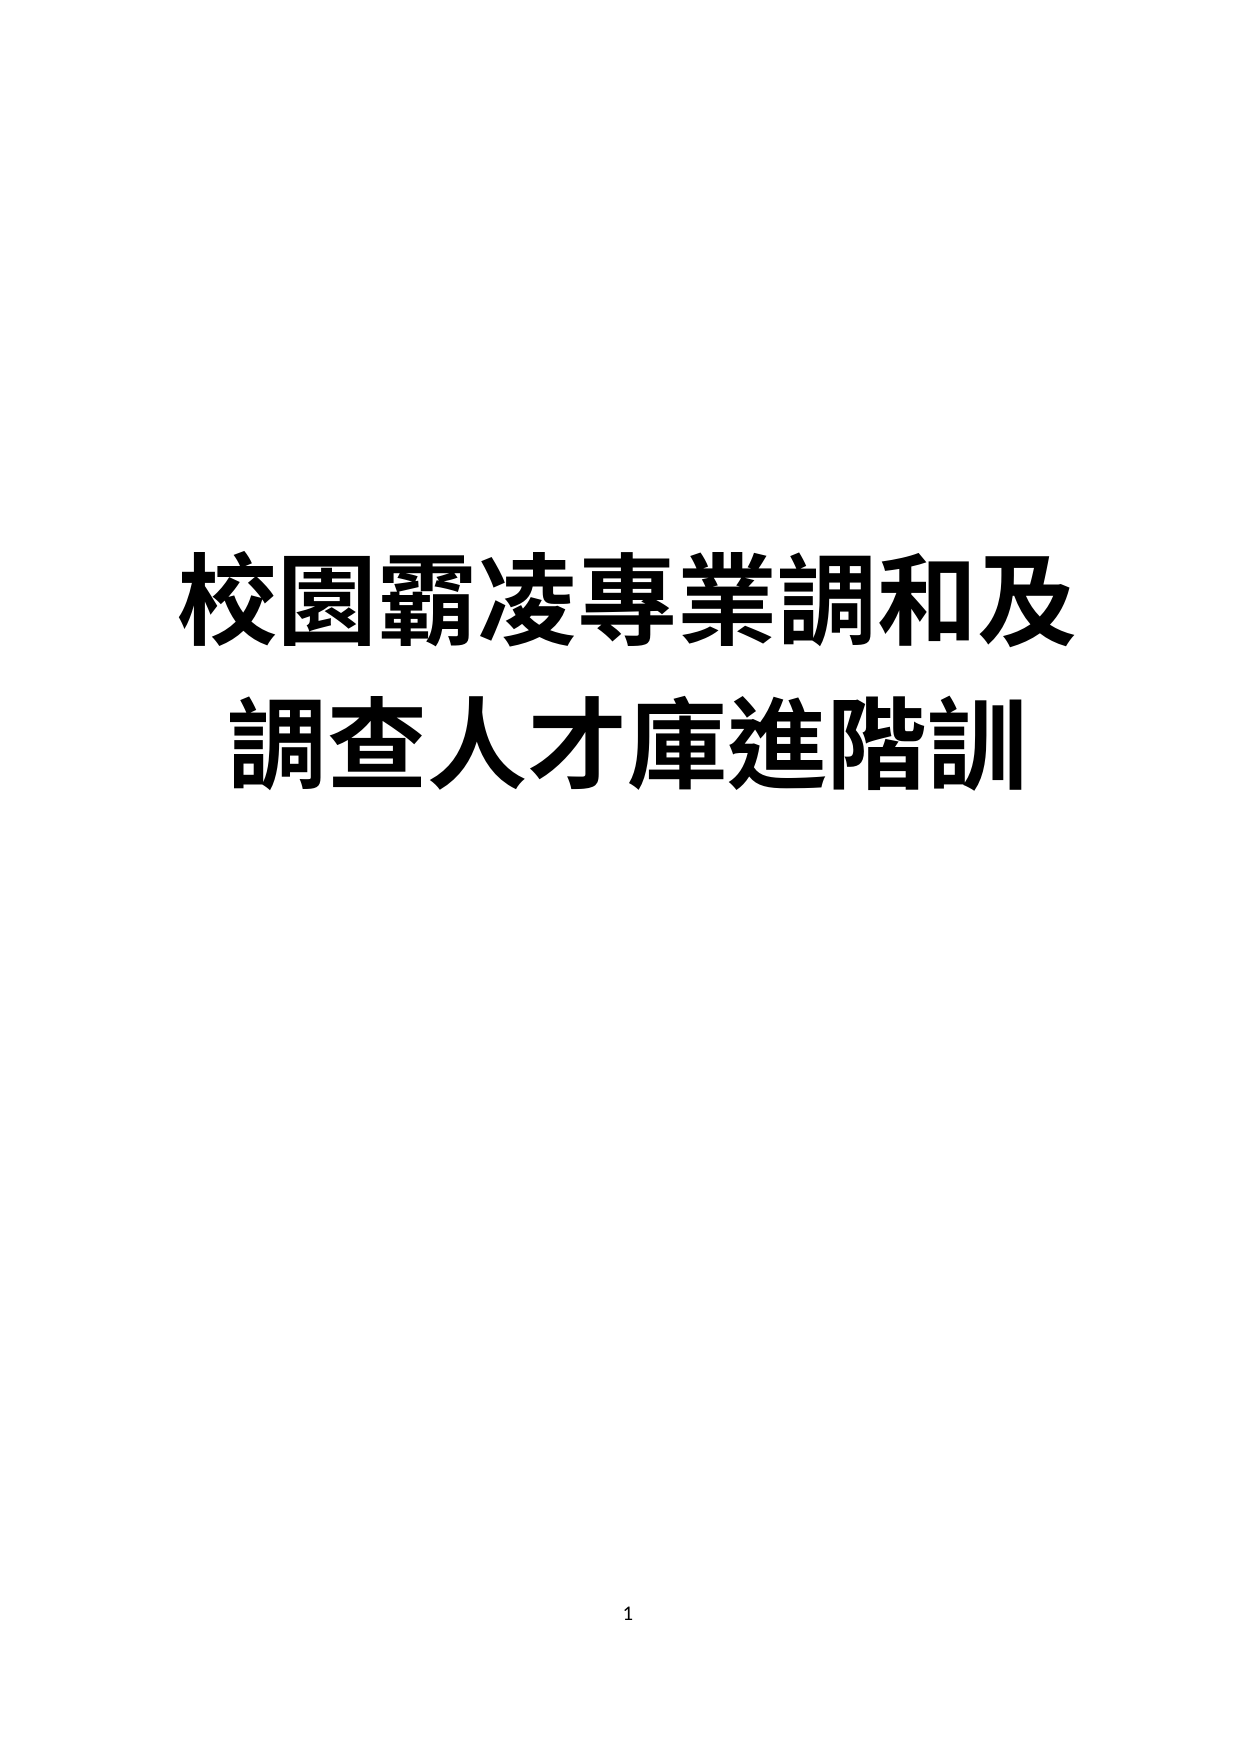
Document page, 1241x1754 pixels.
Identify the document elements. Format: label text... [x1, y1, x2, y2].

text 校園霸凌專業調和及調查人才庫進階訓 [173, 521, 1082, 806]
